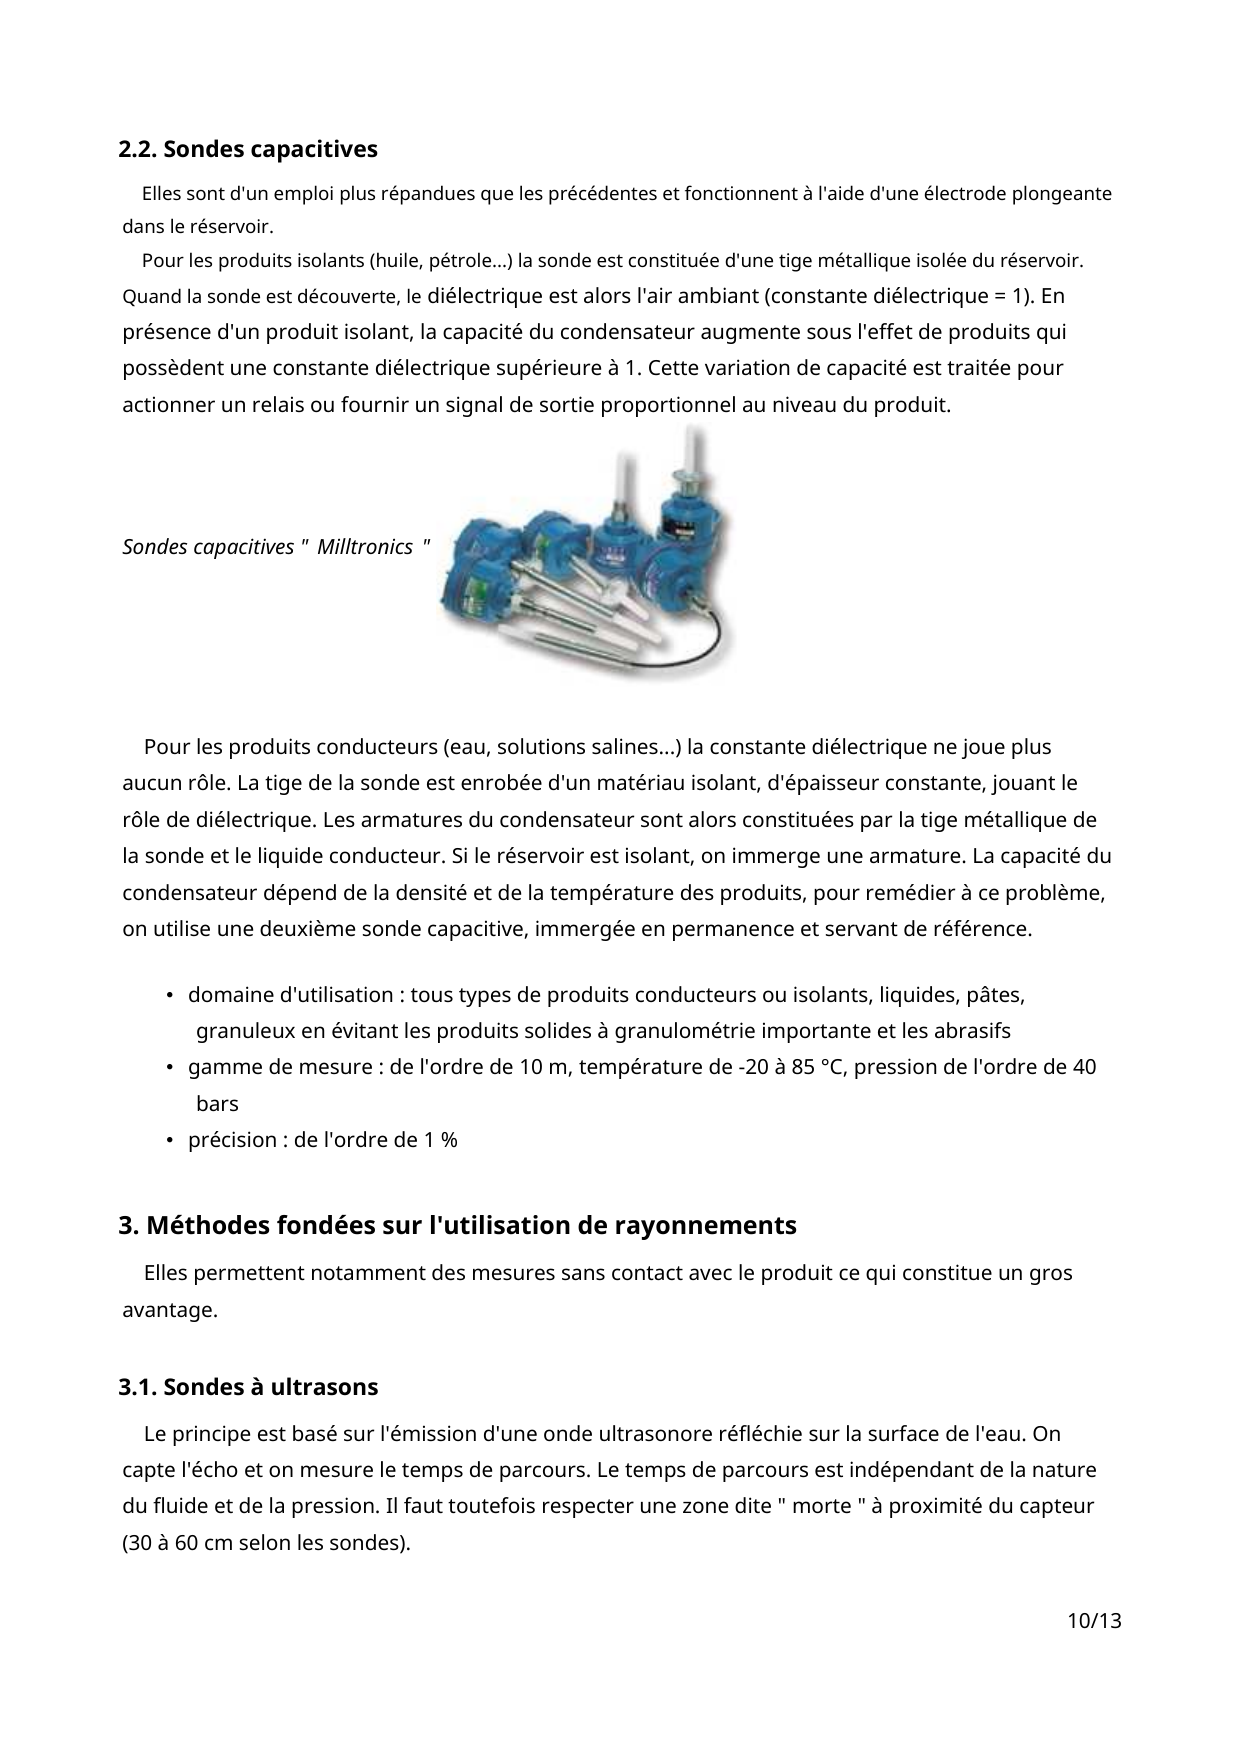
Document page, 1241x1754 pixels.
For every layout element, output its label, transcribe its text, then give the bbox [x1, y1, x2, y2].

text Elles permettent notamment des mesures sans contact avec le produit ce qui constitue un gros avantage. [119, 1256, 1082, 1290]
list gamme de mesure : de l'ordre de 10 m, température de -20 à 85 °C, pression de l'ordre de 40 bars [248, 1048, 1122, 1121]
text Elles permettent notamment des mesures sans contact avec le produit ce qui constitue un gros avantage. [222, 1254, 1122, 1327]
subtitle 3. Méthodes fondées sur l'utilisation de rayonnements [118, 1208, 1122, 1242]
text Le principe est basé sur l'émission d'une onde ultrasonore réfléchie sur la surface de l'eau. On capte l'écho et on mesure le temps de parcours. Le temps de parcours est indépendant de la nature du fluide et de la pression. Il faut toutefois respecter une zone dite " morte " à proximité du capteur (30 à 60 cm selon les sondes). [415, 1415, 1122, 1560]
list domaine d'utilisation : tous types de produits conducteurs ou isolants, liquides, pâtes, granuleux en évitant les produits solides à granulométrie importante et les abrasifs [193, 1013, 1020, 1047]
text Le principe est basé sur l'émission d'une onde ultrasonore réfléchie sur la surface de l'eau. On capte l'écho et on mesure le temps de parcours. Le temps de parcours est indépendant de la nature du fluide et de la pression. Il faut toutefois respecter une zone dite " morte " à proximité du capteur (30 à 60 cm selon les sondes). [119, 1489, 1103, 1523]
text Elles permettent notamment des mesures sans contact avec le produit ce qui constitue un gros avantage. [119, 1292, 221, 1326]
text Le principe est basé sur l'émission d'une onde ultrasonore réfléchie sur la surface de l'eau. On capte l'écho et on mesure le temps de parcours. Le temps de parcours est indépendant de la nature du fluide et de la pression. Il faut toutefois respecter une zone dite " morte " à proximité du capteur (30 à 60 cm selon les sondes). [119, 1453, 1106, 1487]
list [462, 1121, 1122, 1158]
list domaine d'utilisation : tous types de produits conducteurs ou isolants, liquides, pâtes, granuleux en évitant les produits solides à granulométrie importante et les abrasifs [162, 976, 1035, 1048]
list gamme de mesure : de l'ordre de 10 m, température de -20 à 85 °C, pression de l'ordre de 40 bars [162, 1048, 1106, 1121]
subtitle 3.1. Sondes à ultrasons [118, 1371, 1122, 1402]
picture [436, 422, 740, 687]
list domaine d'utilisation : tous types de produits conducteurs ou isolants, liquides, pâtes, granuleux en évitant les produits solides à granulométrie importante et les abrasifs [1021, 976, 1122, 1048]
subtitle 2.2. Sondes capacitives [118, 133, 1122, 164]
list précision : de l'ordre de 1 % [163, 1121, 461, 1158]
text Le principe est basé sur l'émission d'une onde ultrasonore réfléchie sur la surface de l'eau. On capte l'écho et on mesure le temps de parcours. Le temps de parcours est indépendant de la nature du fluide et de la pression. Il faut toutefois respecter une zone dite " morte " à proximité du capteur (30 à 60 cm selon les sondes). [119, 1525, 414, 1559]
text Le principe est basé sur l'émission d'une onde ultrasonore réfléchie sur la surface de l'eau. On capte l'écho et on mesure le temps de parcours. Le temps de parcours est indépendant de la nature du fluide et de la pression. Il faut toutefois respecter une zone dite " morte " à proximité du capteur (30 à 60 cm selon les sondes). [119, 1416, 1071, 1450]
text Elles sont d'un emploi plus répandues que les précédentes et fonctionnent à l'aide d'une électrode plongeante dans le réservoir. Pour les produits isolants (huile, pétrole...) la sonde est constituée d'une tige métallique isolée du réservoir. Quand la sonde est découverte, le diélectrique est alors l'air ambiant (constante diélectrique = 1). En présence d'un produit isolant, la capacité du condensateur augmente sous l'effet de produits qui possèdent une constante diélectrique supérieure à 1. Cette variation de capacité est traitée pour actionner un relais ou fournir un signal de sortie proportionnel au niveau du produit. Sondes capacitives " Milltronics " Pour les produits conducteurs (eau, solutions salines...) la constante diélectrique ne joue plus aucun rôle. La tige de la sonde est enrobée d'un matériau isolant, d'épaisseur constante, jouant le rôle de diélectrique. Les armatures du condensateur sont alors constituées par la tige métallique de la sonde et le liquide conducteur. Si le réservoir est isolant, on immerge une armature. La capacité du condensateur dépend de la densité et de la température des produits, pour remédier à ce problème, on utilise une deuxième sonde capacitive, immergée en permanence et servant de référence. [118, 176, 1122, 946]
